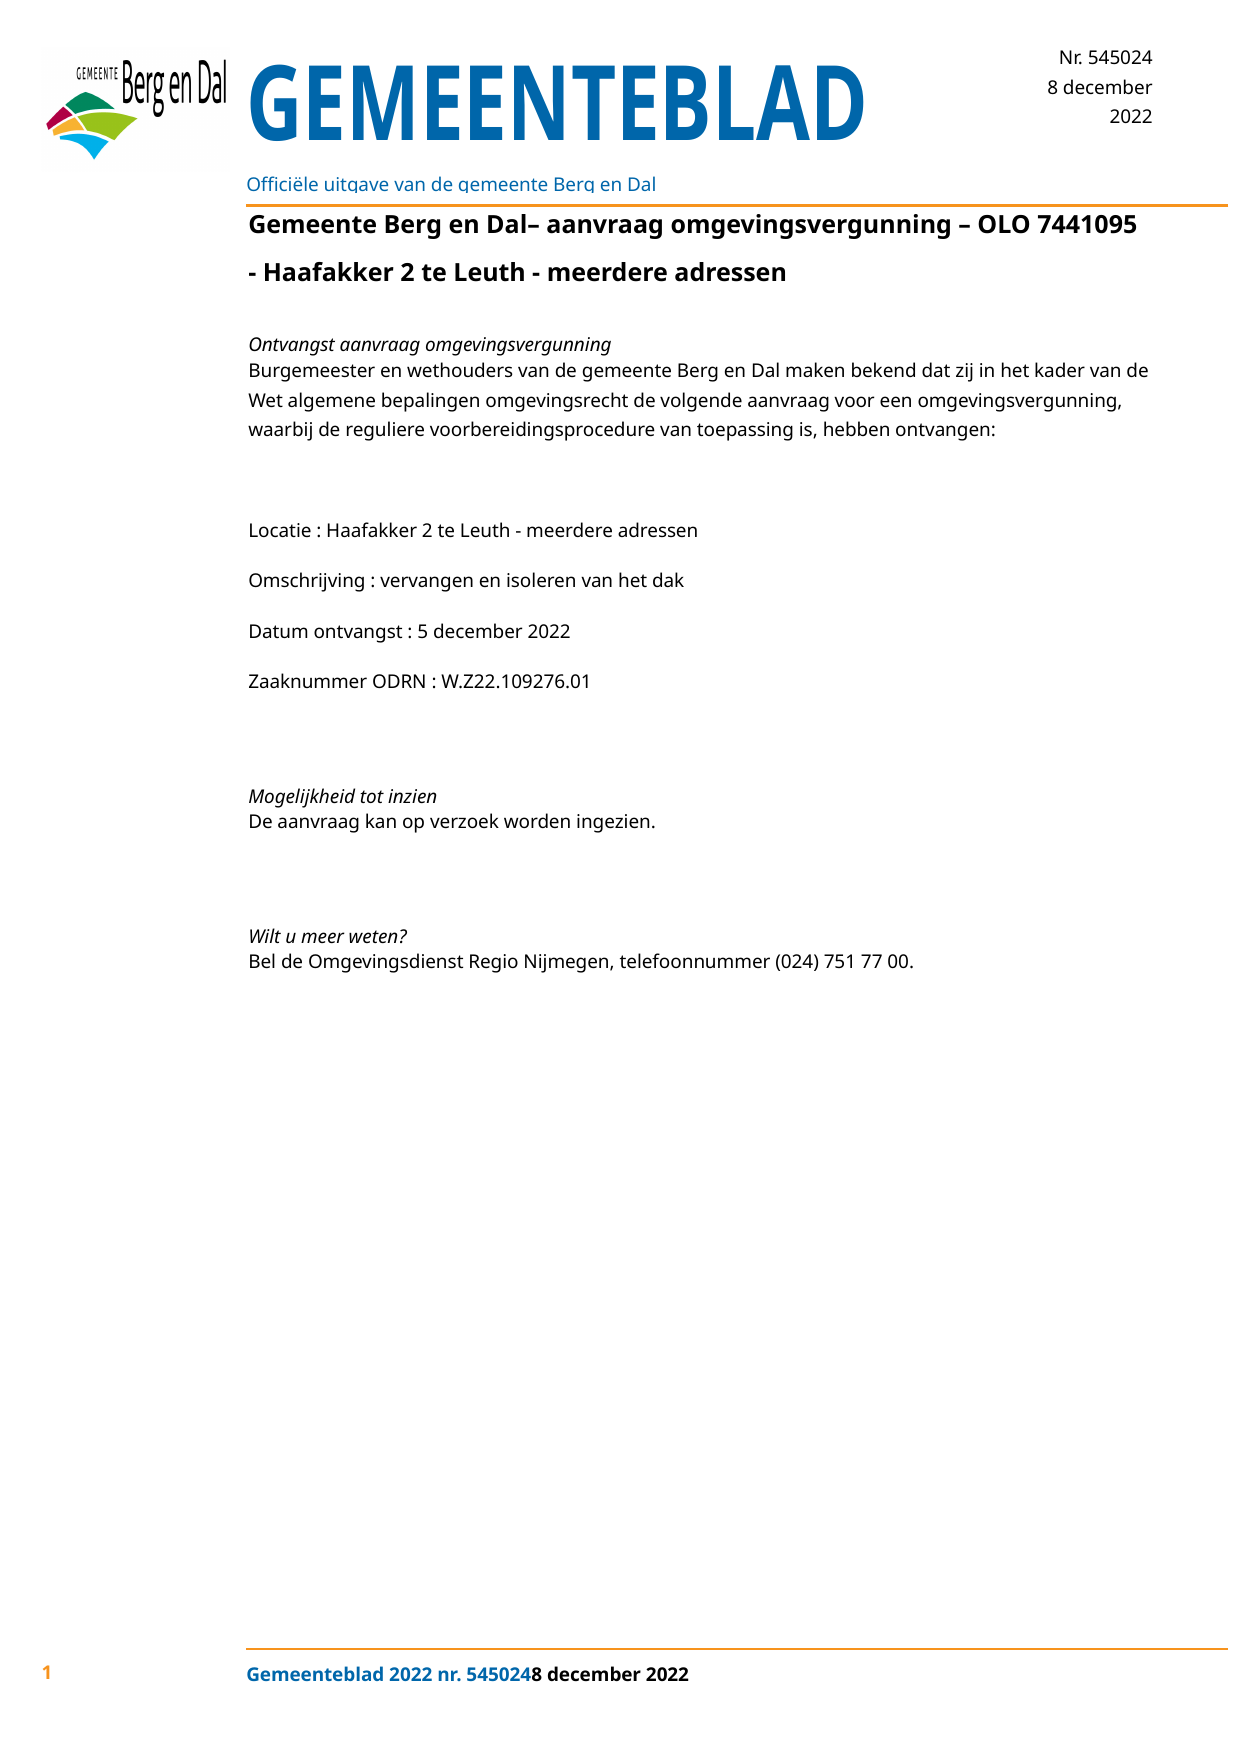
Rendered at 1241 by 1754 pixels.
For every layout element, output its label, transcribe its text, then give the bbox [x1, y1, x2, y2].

text Locatie : Haafakker 2 te Leuth - meerdere adressen [248, 517, 1152, 543]
text Omschrijving : vervangen en isoleren van het dak [248, 568, 1152, 593]
text Zaaknummer ODRN : W.Z22.109276.01 [248, 668, 1152, 694]
text De aanvraag kan op verzoek worden ingezien. [248, 808, 1152, 834]
text Wilt u meer weten? [248, 923, 1152, 949]
picture [41, 47, 231, 172]
text Bel de Omgevingsdienst Regio Nijmegen, telefoonnummer (024) 751 77 00. [248, 949, 1152, 974]
text Mogelijkheid tot inzien [248, 783, 1152, 808]
text Burgemeester en wethouders van de gemeente Berg en Dal maken bekend dat zij in het kader van de Wet algemene bepalingen omgevingsrecht de volgende aanvraag voor een omgevingsvergunning, waarbij de reguliere voorbereidingsprocedure van toepassing is, hebben ontvangen: [248, 357, 1152, 442]
text Datum ontvangst : 5 december 2022 [248, 618, 1152, 644]
text Ontvangst aanvraag omgevingsvergunning [248, 331, 1152, 357]
text Gemeente Berg en Dal– aanvraag omgevingsvergunning – OLO 7441095 - Haafakker 2 te Leuth - meerdere adressen [248, 207, 1152, 288]
